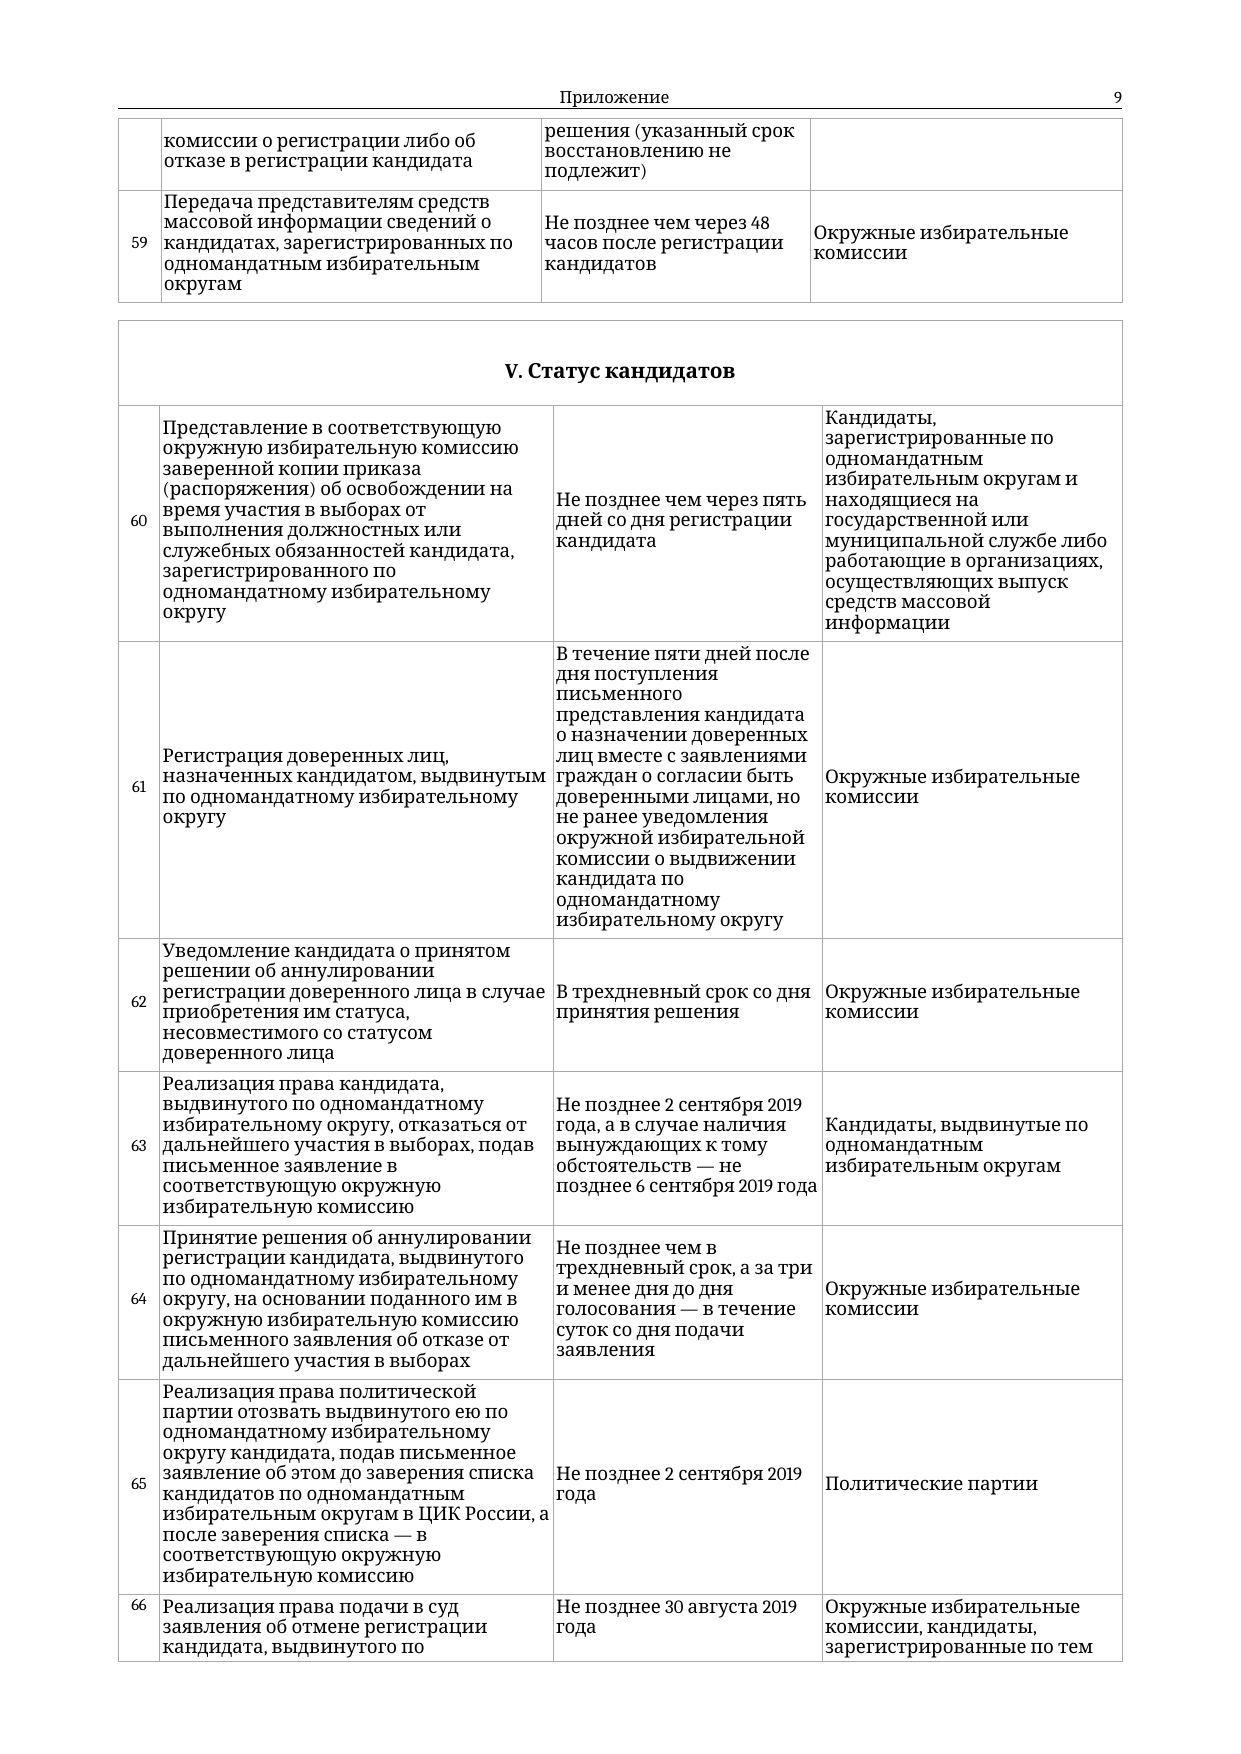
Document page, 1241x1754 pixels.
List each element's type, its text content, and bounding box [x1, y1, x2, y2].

table_header V. Статус кандидатов [119, 321, 1122, 405]
table_cell комиссии о регистрации либо об отказе в регистрации кандидата [162, 119, 541, 189]
table_cell В течение пяти дней после дня поступления письменного представления кандидата о назначении доверенных лиц вместе с заявлениями граждан о согласии быть доверенными лицами, но не ранее уведомления окружной избирательной комиссии о выдвижении кандидата по одномандатному избирательному округу [554, 642, 822, 938]
table_cell Не позднее 2 сентября 2019 года [554, 1380, 822, 1594]
table_cell Реализация права политической партии отозвать выдвинутого ею по одномандатному избирательному округу кандидата, подав письменное заявление об этом до заверения списка кандидатов по одномандатным избирательным округам в ЦИК России, а после заверения списка — в соответствующую окружную избирательную комиссию [160, 1380, 553, 1594]
table_cell 66 [119, 1595, 159, 1661]
table_cell Политические партии [823, 1380, 1122, 1594]
table_cell 60 [119, 406, 159, 641]
table_cell Кандидаты, зарегистрированные по одномандатным избирательным округам и находящиеся на государственной или муниципальной службе либо работающие в организациях, осуществляющих выпуск средств массовой информации [823, 406, 1122, 641]
table_cell Не позднее 2 сентября 2019 года, а в случае наличия вынуждающих к тому обстоятельств — не позднее 6 сентября 2019 года [554, 1072, 822, 1225]
table_cell Регистрация доверенных лиц, назначенных кандидатом, выдвинутым по одномандатному избирательному округу [160, 642, 553, 938]
table_cell Окружные избирательные комиссии [811, 191, 1122, 302]
table_cell Реализация права подачи в суд заявления об отмене регистрации кандидата, выдвинутого по [160, 1595, 553, 1661]
table_cell решения (указанный срок восстановлению не подлежит) [542, 119, 810, 189]
table_cell 61 [119, 642, 159, 938]
table_cell Не позднее чем через 48 часов после регистрации кандидатов [542, 191, 810, 302]
table_cell 64 [119, 1226, 159, 1379]
table_cell Кандидаты, выдвинутые по одномандатным избирательным округам [823, 1072, 1122, 1225]
table_cell Не позднее чем в трехдневный срок, а за три и менее дня до дня голосования — в течение суток со дня подачи заявления [554, 1226, 822, 1379]
table_cell Не позднее чем через пять дней со дня регистрации кандидата [554, 406, 822, 641]
table_cell Принятие решения об аннулировании регистрации кандидата, выдвинутого по одномандатному избирательному округу, на основании поданного им в окружную избирательную комиссию письменного заявления об отказе от дальнейшего участия в выборах [160, 1226, 553, 1379]
table_cell [119, 119, 161, 189]
table_cell Окружные избирательные комиссии [823, 642, 1122, 938]
table_cell Окружные избирательные комиссии [823, 1226, 1122, 1379]
table_cell Окружные избирательные комиссии [823, 939, 1122, 1071]
table_cell [811, 119, 1122, 189]
table_cell 62 [119, 939, 159, 1071]
table_cell Не позднее 30 августа 2019 года [554, 1595, 822, 1661]
table_cell Окружные избирательные комиссии, кандидаты, зарегистрированные по тем [823, 1595, 1122, 1661]
table_cell В трехдневный срок со дня принятия решения [554, 939, 822, 1071]
table_cell 63 [119, 1072, 159, 1225]
table_cell 65 [119, 1380, 159, 1594]
table_cell Передача представителям средств массовой информации сведений о кандидатах, зарегистрированных по одномандатным избирательным округам [162, 191, 541, 302]
table_cell Реализация права кандидата, выдвинутого по одномандатному избирательному округу, отказаться от дальнейшего участия в выборах, подав письменное заявление в соответствующую окружную избирательную комиссию [160, 1072, 553, 1225]
table_cell 59 [119, 191, 161, 302]
table_cell Уведомление кандидата о принятом решении об аннулировании регистрации доверенного лица в случае приобретения им статуса, несовместимого со статусом доверенного лица [160, 939, 553, 1071]
table_cell Представление в соответствующую окружную избирательную комиссию заверенной копии приказа (распоряжения) об освобождении на время участия в выборах от выполнения должностных или служебных обязанностей кандидата, зарегистрированного по одномандатному избирательному округу [160, 406, 553, 641]
